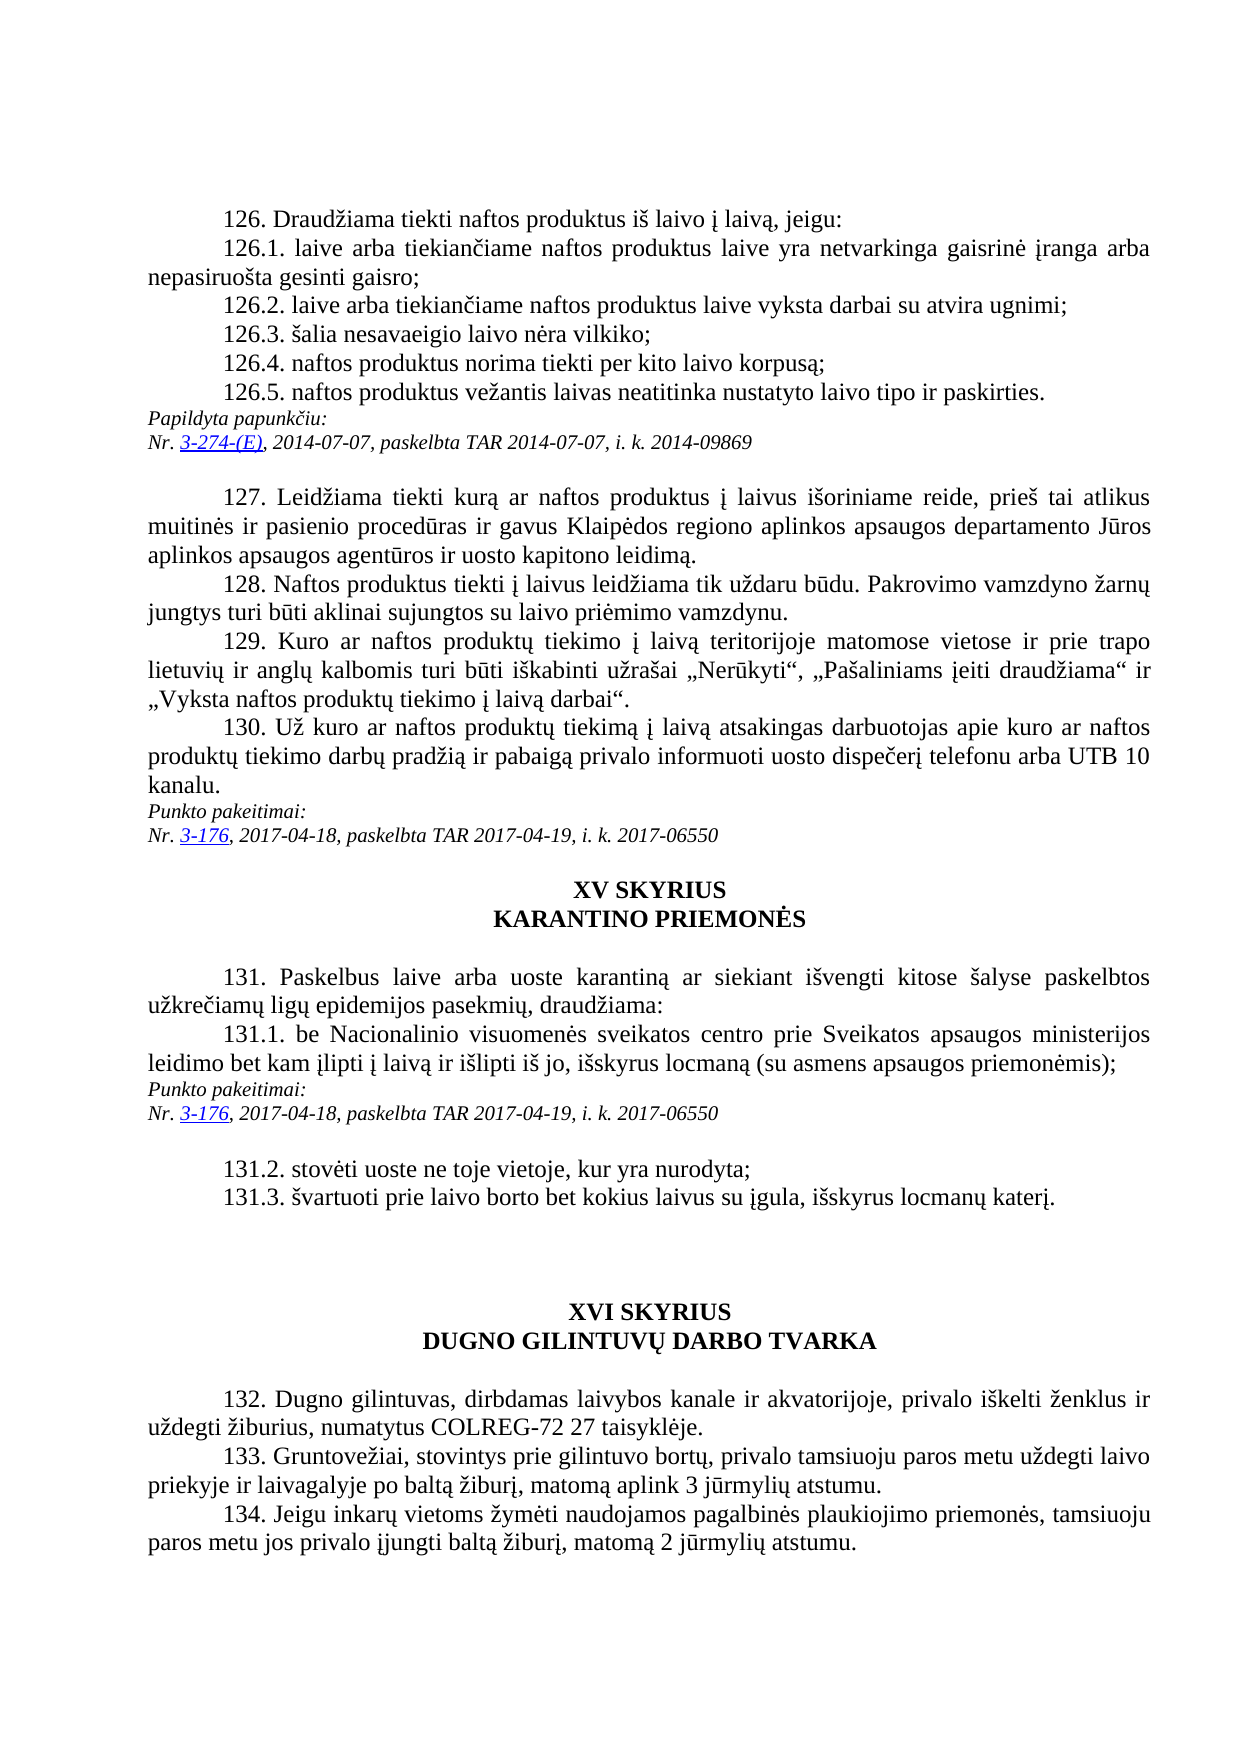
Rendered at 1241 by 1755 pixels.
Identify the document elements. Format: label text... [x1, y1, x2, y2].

text 131. Paskelbus laive arba uoste karantiną ar siekiant išvengti kitose šalyse paskelbtos užkrečiamų ligų epidemijos pasekmių, draudžiama: [148, 962, 1152, 1019]
text 126.5. naftos produktus vežantis laivas neatitinka nustatyto laivo tipo ir paskirties. [148, 377, 1152, 406]
text 127. Leidžiama tiekti kurą ar naftos produktus į laivus išoriniame reide, prieš tai atlikus muitinės ir pasienio procedūras ir gavus Klaipėdos regiono aplinkos apsaugos departamento Jūros aplinkos apsaugos agentūros ir uosto kapitono leidimą. [148, 482, 1152, 569]
text Nr. 3-176, 2017-04-18, paskelbta TAR 2017-04-19, i. k. 2017-06550 [148, 1101, 1152, 1125]
text 131.3. švartuoti prie laivo borto bet kokius laivus su įgula, išskyrus locmanų katerį. [148, 1182, 1152, 1211]
text Nr. 3-176, 2017-04-18, paskelbta TAR 2017-04-19, i. k. 2017-06550 [148, 823, 1152, 847]
text 129. Kuro ar naftos produktų tiekimo į laivą teritorijoje matomose vietose ir prie trapo lietuvių ir anglų kalbomis turi būti iškabinti užrašai „Nerūkyti“, „Pašaliniams įeiti draudžiama“ ir „Vyksta naftos produktų tiekimo į laivą darbai“. [148, 626, 1152, 712]
text Papildyta papunkčiu: [148, 406, 1152, 430]
text Punkto pakeitimai: [148, 799, 1152, 823]
text Nr. 3-274-(E), 2014-07-07, paskelbta TAR 2014-07-07, i. k. 2014-09869 [148, 430, 1152, 454]
text 126.4. naftos produktus norima tiekti per kito laivo korpusą; [148, 348, 1152, 377]
text DUGNO GILINTUVŲ DARBO TVARKA [148, 1326, 1152, 1355]
text 133. Gruntovežiai, stovintys prie gilintuvo bortų, privalo tamsiuoju paros metu uždegti laivo priekyje ir laivagalyje po baltą žiburį, matomą aplink 3 jūrmylių atstumu. [148, 1441, 1152, 1499]
text 126. Draudžiama tiekti naftos produktus iš laivo į laivą, jeigu: [148, 204, 1152, 233]
text 131.2. stovėti uoste ne toje vietoje, kur yra nurodyta; [148, 1154, 1152, 1182]
text 130. Už kuro ar naftos produktų tiekimą į laivą atsakingas darbuotojas apie kuro ar naftos produktų tiekimo darbų pradžią ir pabaigą privalo informuoti uosto dispečerį telefonu arba UTB 10 kanalu. [148, 712, 1152, 799]
text XVI SKYRIUS [148, 1297, 1152, 1326]
text XV SKYRIUS [148, 876, 1152, 904]
text KARANTINO PRIEMONĖS [148, 904, 1152, 933]
text 134. Jeigu inkarų vietoms žymėti naudojamos pagalbinės plaukiojimo priemonės, tamsiuoju paros metu jos privalo įjungti baltą žiburį, matomą 2 jūrmylių atstumu. [148, 1499, 1152, 1556]
text 131.1. be Nacionalinio visuomenės sveikatos centro prie Sveikatos apsaugos ministerijos leidimo bet kam įlipti į laivą ir išlipti iš jo, išskyrus locmaną (su asmens apsaugos priemonėmis); [148, 1019, 1152, 1077]
text 126.1. laive arba tiekiančiame naftos produktus laive yra netvarkinga gaisrinė įranga arba nepasiruošta gesinti gaisro; [148, 233, 1152, 291]
text 126.2. laive arba tiekiančiame naftos produktus laive vyksta darbai su atvira ugnimi; [148, 291, 1152, 319]
text 126.3. šalia nesavaeigio laivo nėra vilkiko; [148, 319, 1152, 348]
text 128. Naftos produktus tiekti į laivus leidžiama tik uždaru būdu. Pakrovimo vamzdyno žarnų jungtys turi būti aklinai sujungtos su laivo priėmimo vamzdynu. [148, 569, 1152, 626]
text 132. Dugno gilintuvas, dirbdamas laivybos kanale ir akvatorijoje, privalo iškelti ženklus ir uždegti žiburius, numatytus COLREG-72 27 taisyklėje. [148, 1384, 1152, 1441]
text Punkto pakeitimai: [148, 1077, 1152, 1101]
